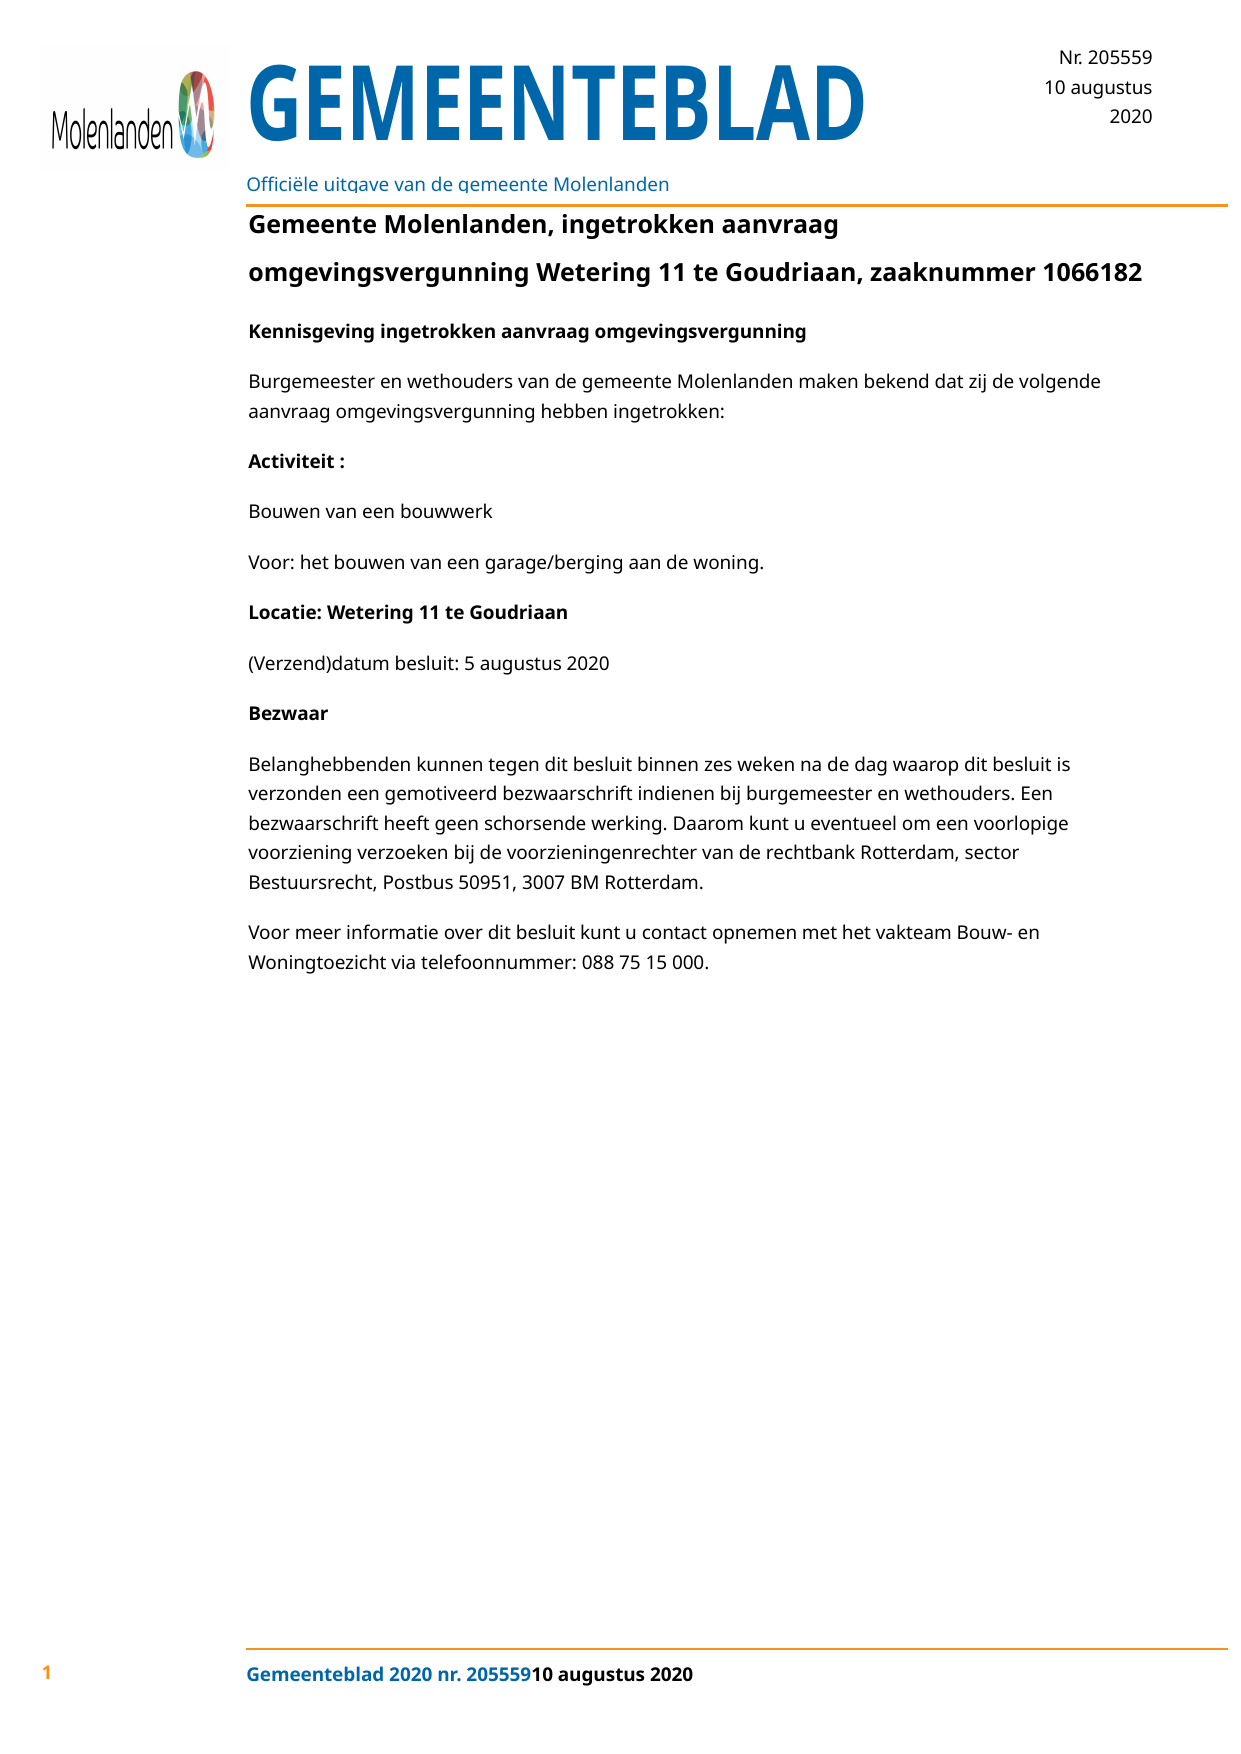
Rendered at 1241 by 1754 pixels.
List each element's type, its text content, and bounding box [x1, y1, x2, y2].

text Locatie: Wetering 11 te Goudriaan [248, 599, 1152, 625]
text Kennisgeving ingetrokken aanvraag omgevingsvergunning [248, 318, 1152, 344]
text (Verzend)datum besluit: 5 augustus 2020 [248, 650, 1152, 676]
picture [41, 47, 231, 172]
text Voor meer informatie over dit besluit kunt u contact opnemen met het vakteam Bouw- en Woningtoezicht via telefoonnummer: 088 75 15 000. [248, 919, 1152, 975]
text Bouwen van een bouwwerk [248, 499, 1152, 524]
text Gemeente Molenlanden, ingetrokken aanvraag omgevingsvergunning Wetering 11 te Goudriaan, zaaknummer 1066182 [248, 207, 1152, 288]
text Voor: het bouwen van een garage/berging aan de woning. [248, 549, 1152, 575]
text Activiteit : [248, 448, 1152, 474]
text Burgemeester en wethouders van de gemeente Molenlanden maken bekend dat zij de volgende aanvraag omgevingsvergunning hebben ingetrokken: [248, 368, 1152, 424]
text Bezwaar [248, 700, 1152, 726]
text Belanghebbenden kunnen tegen dit besluit binnen zes weken na de dag waarop dit besluit is verzonden een gemotiveerd bezwaarschrift indienen bij burgemeester en wethouders. Een bezwaarschrift heeft geen schorsende werking. Daarom kunt u eventueel om een voorlopige voorziening verzoeken bij de voorzieningenrechter van de rechtbank Rotterdam, sector Bestuursrecht, Postbus 50951, 3007 BM Rotterdam. [248, 751, 1152, 895]
